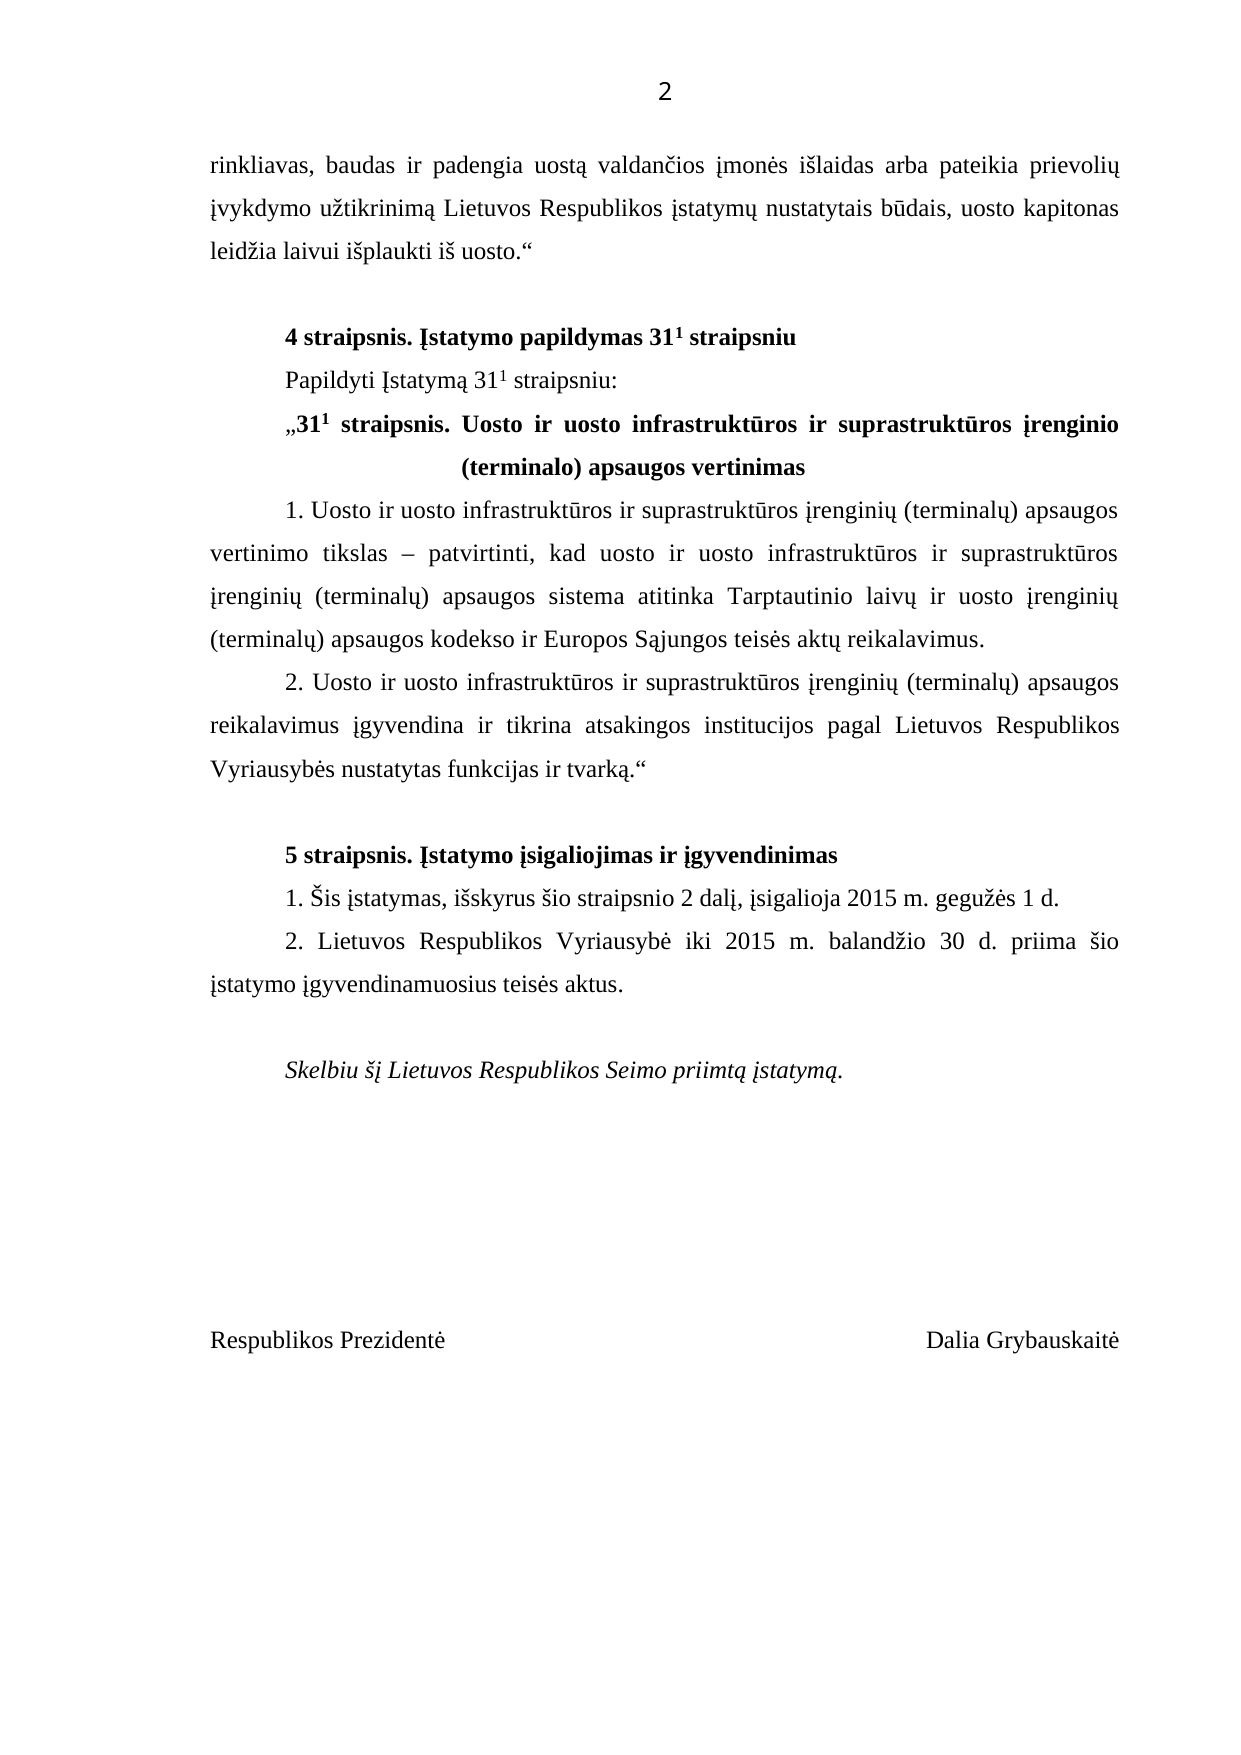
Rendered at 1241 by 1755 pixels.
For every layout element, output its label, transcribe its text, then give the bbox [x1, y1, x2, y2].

text 5 straipsnis. Įstatymo įsigaliojimas ir įgyvendinimas [210, 840, 1120, 869]
text 4 straipsnis. Įstatymo papildymas 311 straipsniu [210, 322, 1120, 351]
text Respublikos Prezidentė Dalia Grybauskaitė [210, 1325, 1120, 1354]
text 1. Uosto ir uosto infrastruktūros ir suprastruktūros įrenginių (terminalų) apsaugos vertinimo tikslas – patvirtinti, kad uosto ir uosto infrastruktūros ir suprastruktūros įrenginių (terminalų) apsaugos sistema atitinka Tarptautinio laivų ir uosto įrenginių (terminalų) apsaugos kodekso ir Europos Sąjungos teisės aktų reikalavimus. [210, 495, 1120, 653]
text „311 straipsnis. Uosto ir uosto infrastruktūros ir suprastruktūros įrenginio (terminalo) apsaugos vertinimas [285, 409, 1120, 481]
text 2. Uosto ir uosto infrastruktūros ir suprastruktūros įrenginių (terminalų) apsaugos reikalavimus įgyvendina ir tikrina atsakingos institucijos pagal Lietuvos Respublikos Vyriausybės nustatytas funkcijas ir tvarką.“ [210, 667, 1120, 782]
text 2. Lietuvos Respublikos Vyriausybė iki 2015 m. balandžio 30 d. priima šio įstatymo įgyvendinamuosius teisės aktus. [210, 926, 1120, 998]
text Papildyti Įstatymą 311 straipsniu: [210, 366, 1120, 394]
text rinkliavas, baudas ir padengia uostą valdančios įmonės išlaidas arba pateikia prievolių įvykdymo užtikrinimą Lietuvos Respublikos įstatymų nustatytais būdais, uosto kapitonas leidžia laivui išplaukti iš uosto.“ [210, 150, 1120, 265]
text 1. Šis įstatymas, išskyrus šio straipsnio 2 dalį, įsigalioja 2015 m. gegužės 1 d. [210, 883, 1120, 912]
text Skelbiu šį Lietuvos Respublikos Seimo priimtą įstatymą. [210, 1056, 1120, 1084]
